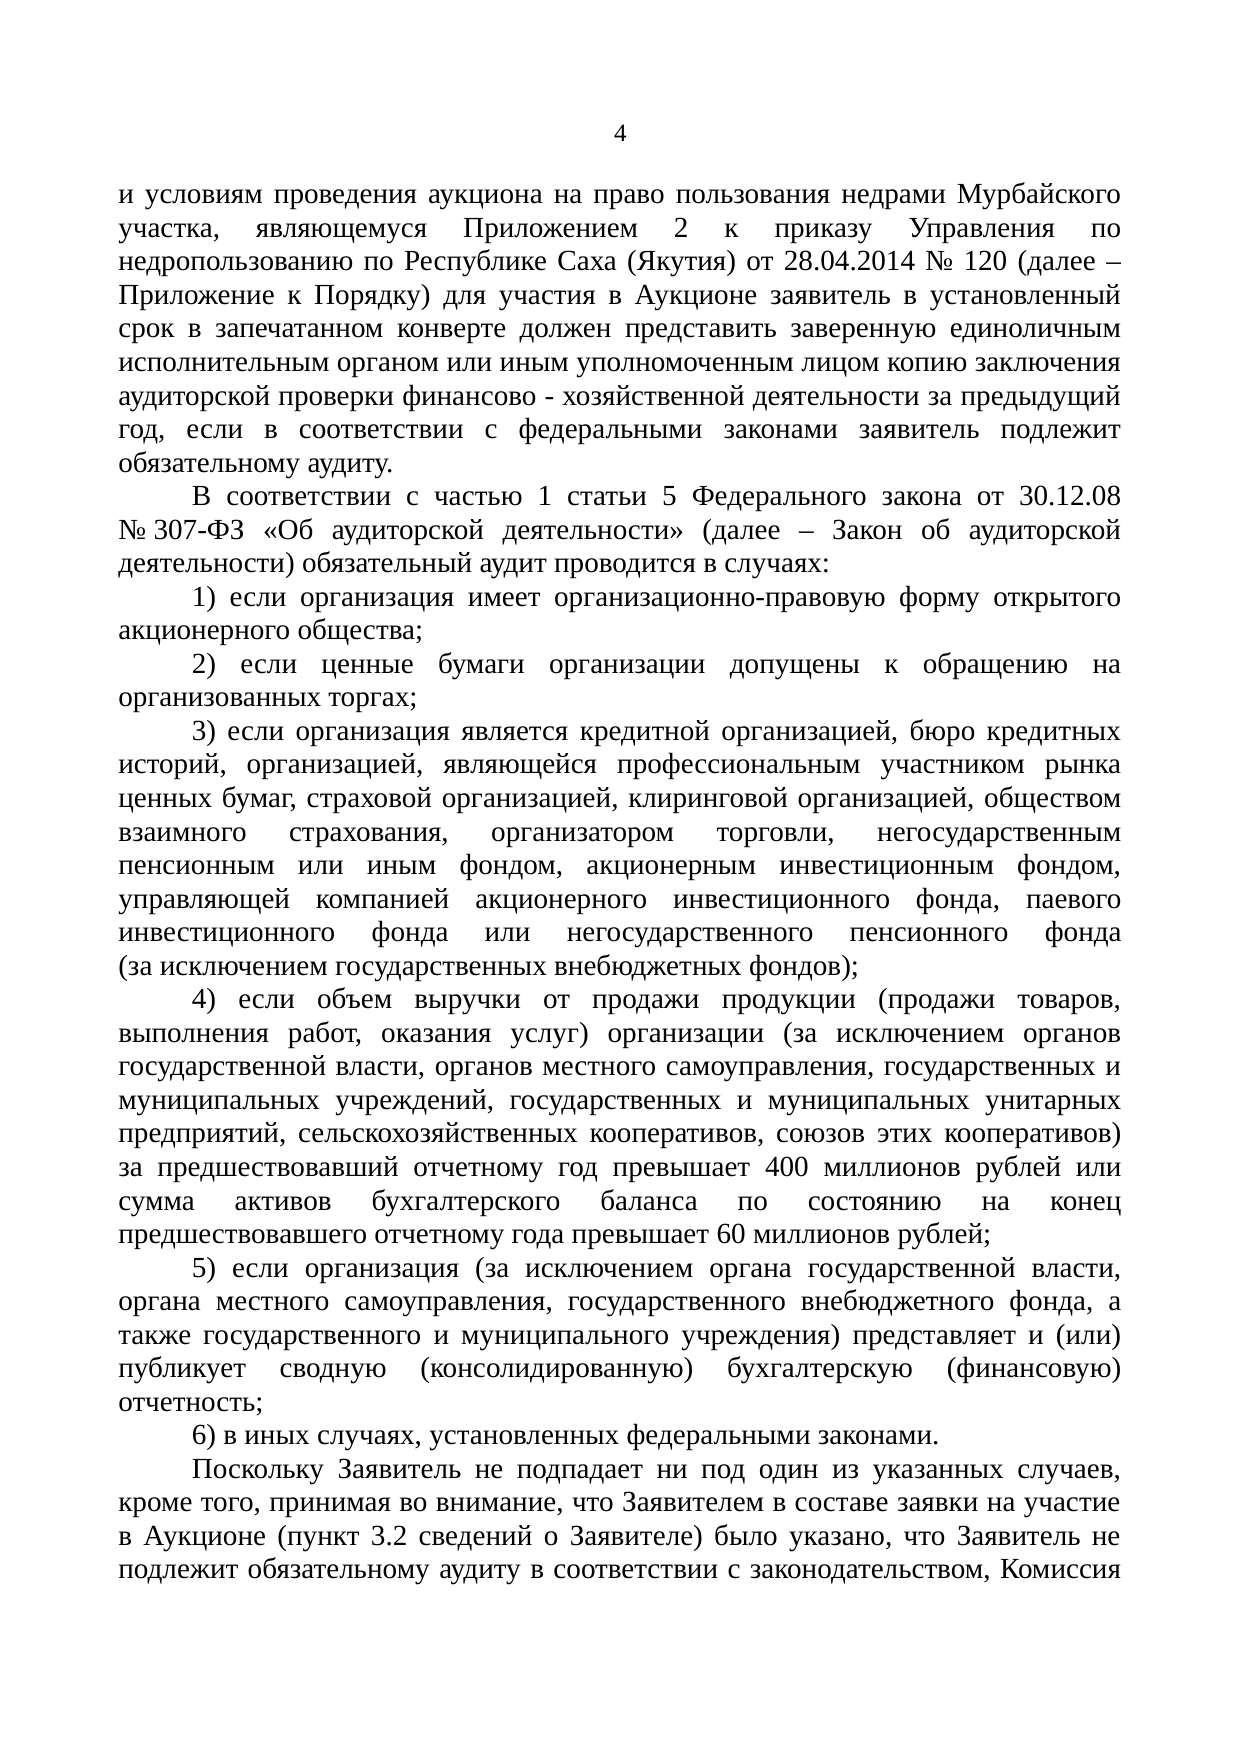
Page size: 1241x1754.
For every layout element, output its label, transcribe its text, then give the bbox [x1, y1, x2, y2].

text 2) если ценные бумаги организации допущены к обращению на организованных торгах; [118, 646, 1122, 713]
text 5) если организация (за исключением органа государственной власти, органа местного самоуправления, государственного внебюджетного фонда, а также государственного и муниципального учреждения) представляет и (или) публикует сводную (консолидированную) бухгалтерскую (финансовую) отчетность; [118, 1250, 1122, 1417]
text 6) в иных случаях, установленных федеральными законами. [118, 1417, 1122, 1451]
text Поскольку Заявитель не подпадает ни под один из указанных случаев, кроме того, принимая во внимание, что Заявителем в составе заявки на участие в Аукционе (пункт 3.2 сведений о Заявителе) было указано, что Заявитель не подлежит обязательному аудиту в соответствии с законодательством, Комиссия [118, 1451, 1122, 1585]
text 3) если организация является кредитной организацией, бюро кредитных историй, организацией, являющейся профессиональным участником рынка ценных бумаг, страховой организацией, клиринговой организацией, обществом взаимного страхования, организатором торговли, негосударственным пенсионным или иным фондом, акционерным инвестиционным фондом, управляющей компанией акционерного инвестиционного фонда, паевого инвестиционного фонда или негосударственного пенсионного фонда (за исключением государственных внебюджетных фондов); [118, 713, 1122, 981]
text В соответствии с частью 1 статьи 5 Федерального закона от 30.12.08 № 307-ФЗ «Об аудиторской деятельности» (далее – Закон об аудиторской деятельности) обязательный аудит проводится в случаях: [118, 478, 1122, 579]
text 4) если объем выручки от продажи продукции (продажи товаров, выполнения работ, оказания услуг) организации (за исключением органов государственной власти, органов местного самоуправления, государственных и муниципальных учреждений, государственных и муниципальных унитарных предприятий, сельскохозяйственных кооперативов, союзов этих кооперативов) за предшествовавший отчетному год превышает 400 миллионов рублей или сумма активов бухгалтерского баланса по состоянию на конец предшествовавшего отчетному года превышает 60 миллионов рублей; [118, 981, 1122, 1250]
text и условиям проведения аукциона на право пользования недрами Мурбайского участка, являющемуся Приложением 2 к приказу Управления по недропользованию по Республике Саха (Якутия) от 28.04.2014 № 120 (далее – Приложение к Порядку) для участия в Аукционе заявитель в установленный срок в запечатанном конверте должен представить заверенную единоличным исполнительным органом или иным уполномоченным лицом копию заключения аудиторской проверки финансово - хозяйственной деятельности за предыдущий год, если в соответствии с федеральными законами заявитель подлежит обязательному аудиту. [118, 176, 1122, 478]
text 1) если организация имеет организационно-правовую форму открытого акционерного общества; [118, 579, 1122, 646]
